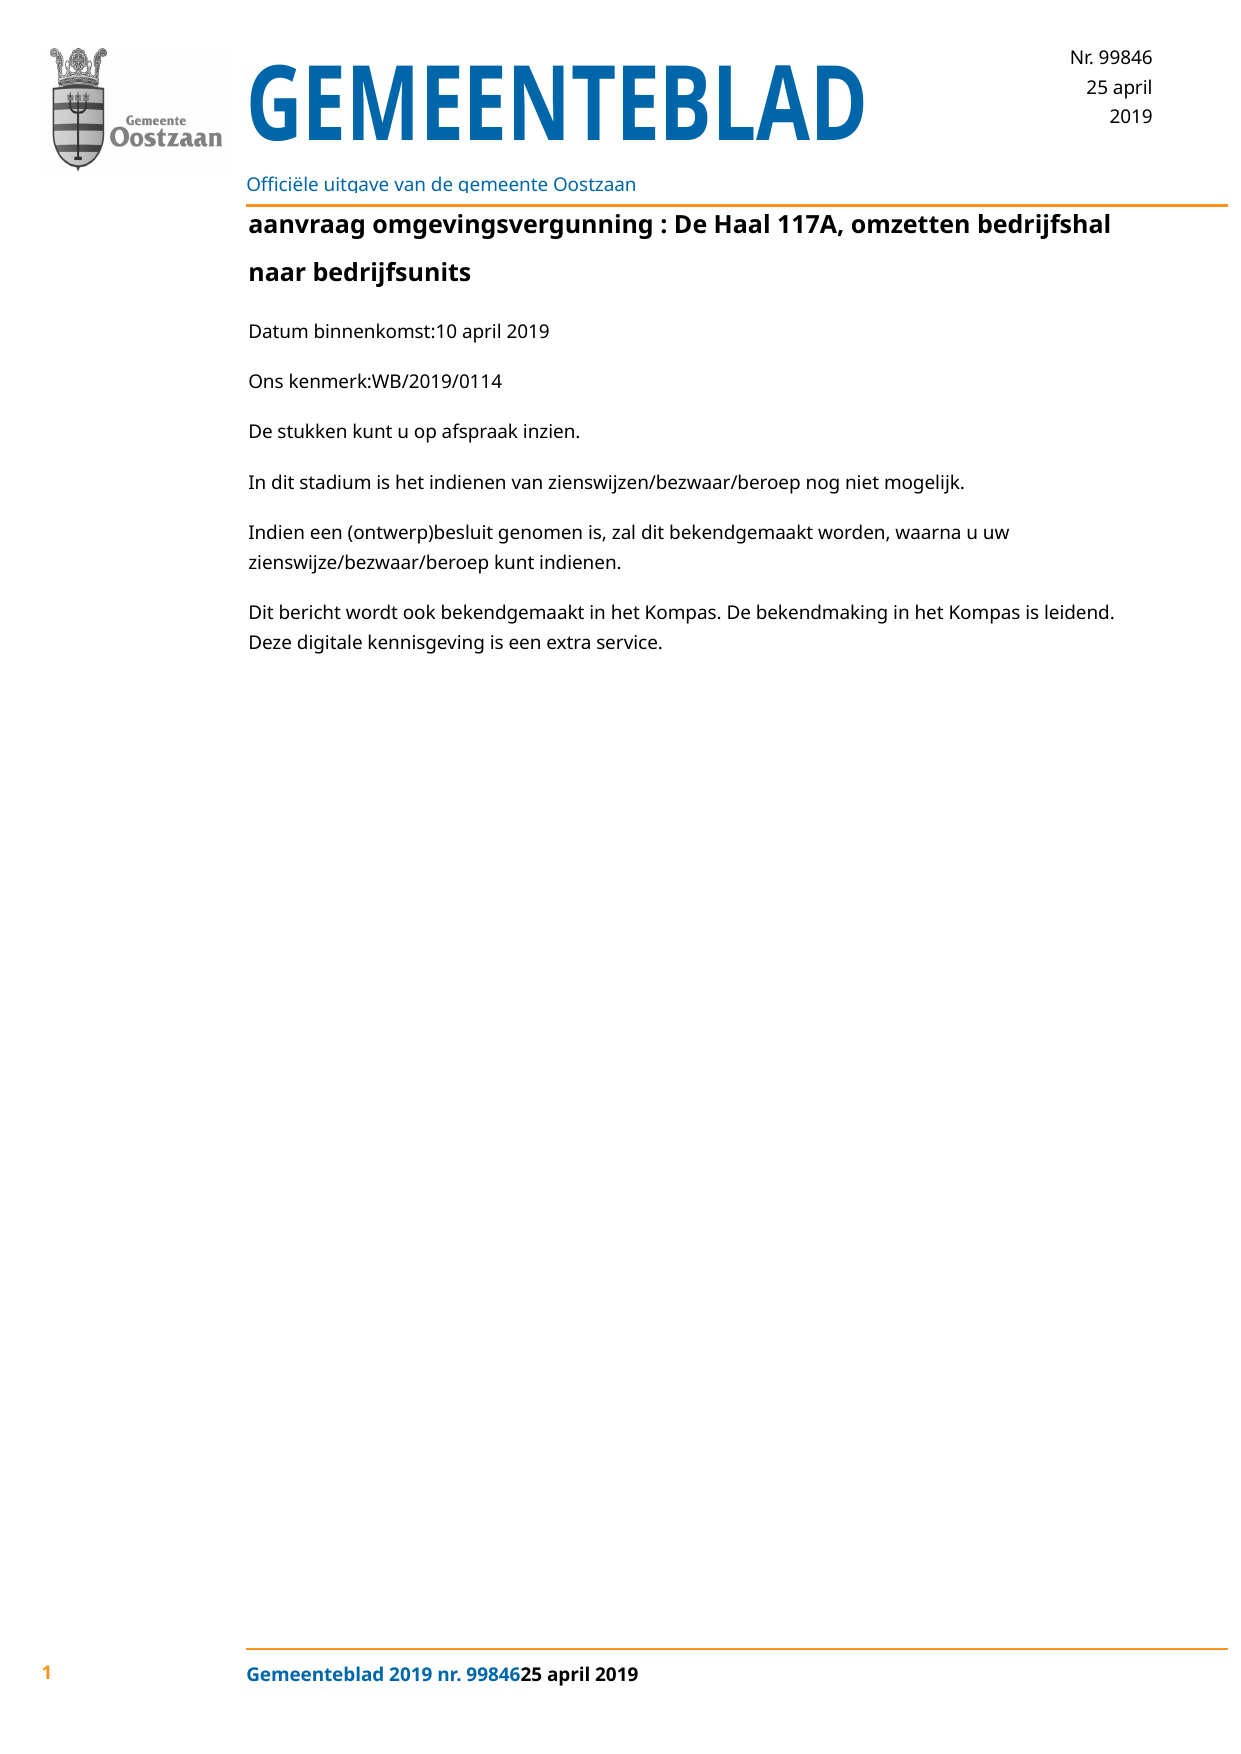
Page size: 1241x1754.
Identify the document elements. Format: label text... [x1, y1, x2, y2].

text Dit bericht wordt ook bekendgemaakt in het Kompas. De bekendmaking in het Kompas is leidend. Deze digitale kennisgeving is een extra service. [248, 599, 1152, 655]
text Indien een (ontwerp)besluit genomen is, zal dit bekendgemaakt worden, waarna u uw zienswijze/bezwaar/beroep kunt indienen. [248, 519, 1152, 575]
text Datum binnenkomst:10 april 2019 [248, 318, 1152, 344]
text aanvraag omgevingsvergunning : De Haal 117A, omzetten bedrijfshal naar bedrijfsunits [248, 207, 1152, 288]
text Ons kenmerk:WB/2019/0114 [248, 368, 1152, 394]
text In dit stadium is het indienen van zienswijzen/bezwaar/beroep nog niet mogelijk. [248, 469, 1152, 495]
text De stukken kunt u op afspraak inzien. [248, 419, 1152, 444]
picture [41, 47, 231, 172]
